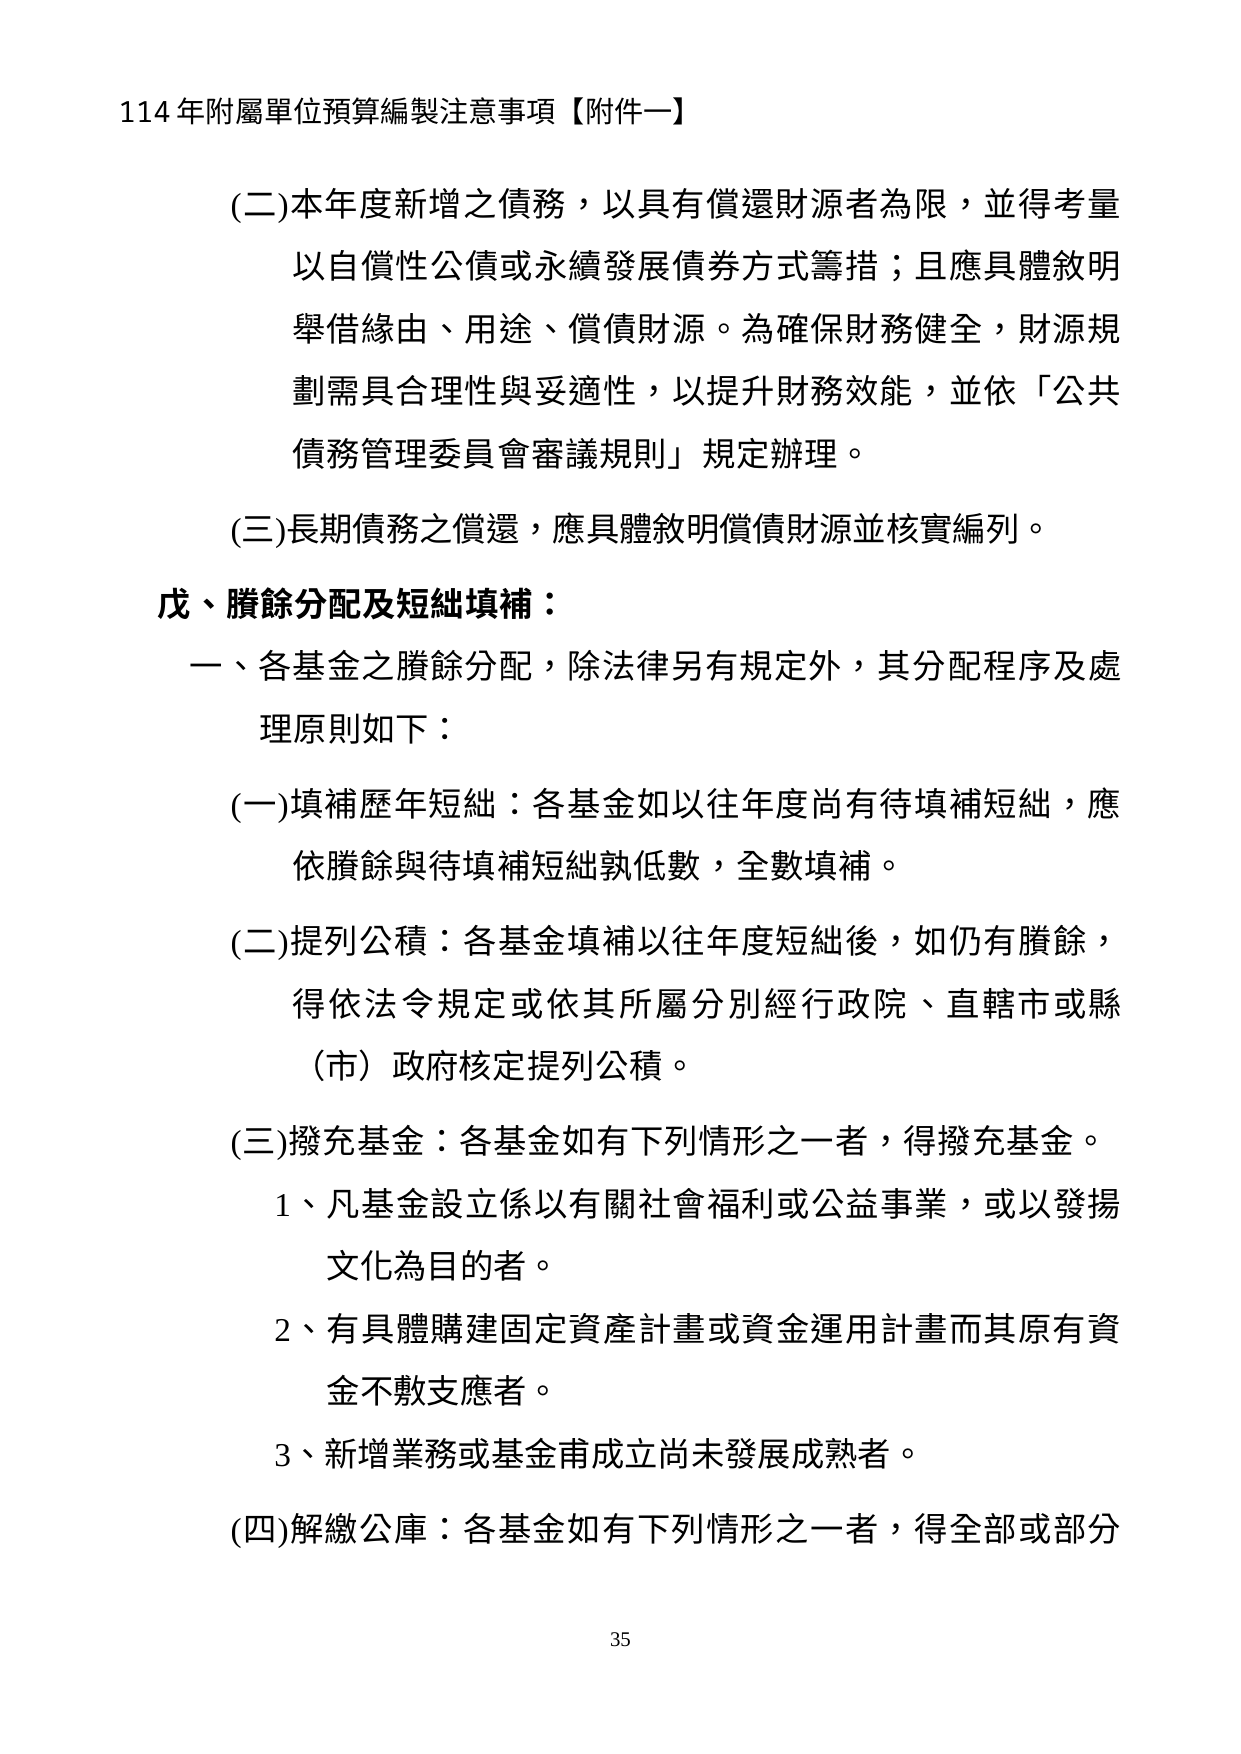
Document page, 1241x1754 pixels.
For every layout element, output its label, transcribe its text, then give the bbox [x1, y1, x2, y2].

text 1、凡基金設立係以有關社會福利或公益事業，或以發揚文化為目的者。 [274, 1160, 1122, 1285]
text (二)提列公積：各基金填補以往年度短絀後，如仍有賸餘，得依法令規定或依其所屬分別經行政院、直轄市或縣（市）政府核定提列公積。 [230, 897, 1122, 1085]
text 戊、賸餘分配及短絀填補： [158, 560, 1122, 622]
text (二)本年度新增之債務，以具有償還財源者為限，並得考量以自償性公債或永續發展債券方式籌措；且應具體敘明舉借緣由、用途、償債財源。為確保財務健全，財源規劃需具合理性與妥適性，以提升財務效能，並依「公共債務管理委員會審議規則」規定辦理。 [230, 160, 1122, 472]
text 2、有具體購建固定資產計畫或資金運用計畫而其原有資金不敷支應者。 [274, 1285, 1122, 1410]
text (一)填補歷年短絀：各基金如以往年度尚有待填補短絀，應依賸餘與待填補短絀孰低數，全數填補。 [230, 760, 1122, 885]
text 3、新增業務或基金甫成立尚未發展成熟者。 [274, 1410, 1122, 1472]
text (三)長期債務之償還，應具體敘明償債財源並核實編列。 [230, 485, 1122, 547]
text (四)解繳公庫：各基金如有下列情形之一者，得全部或部分 [230, 1485, 1122, 1547]
text 一、各基金之賸餘分配，除法律另有規定外，其分配程序及處理原則如下： [189, 622, 1122, 747]
text (三)撥充基金：各基金如有下列情形之一者，得撥充基金。 [230, 1097, 1122, 1160]
